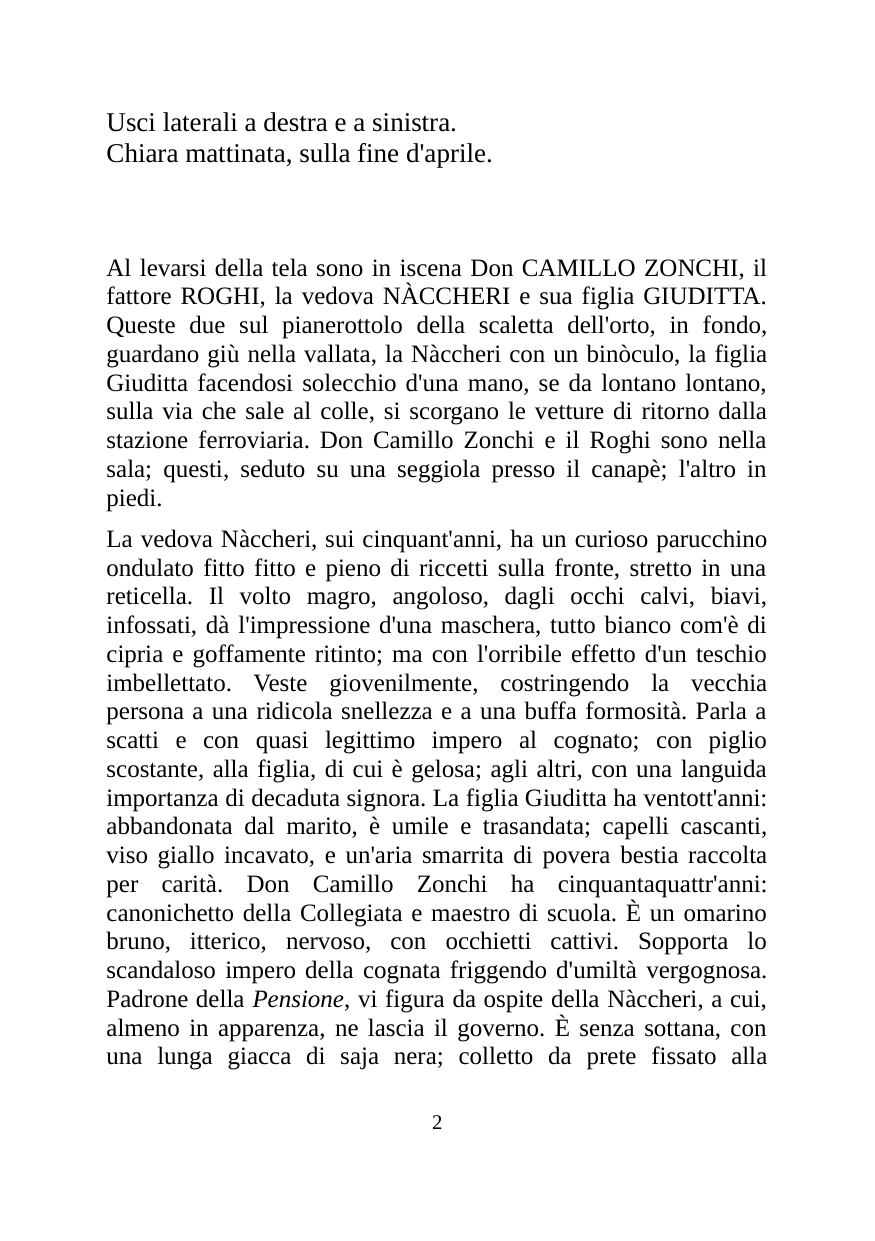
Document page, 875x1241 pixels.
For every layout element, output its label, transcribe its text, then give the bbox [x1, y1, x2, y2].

text Usci laterali a destra e a sinistra. [106, 106, 768, 137]
text Al levarsi della tela sono in iscena Don CAMILLO ZONCHI, il fattore ROGHI, la vedova NÀCCHERI e sua figlia GIUDITTA. Queste due sul pianerottolo della scaletta dell'orto, in fondo, guardano giù nella vallata, la Nàccheri con un binòculo, la figlia Giuditta facendosi solecchio d'una mano, se da lontano lontano, sulla via che sale al colle, si scorgano le vetture di ritorno dalla stazione ferroviaria. Don Camillo Zonchi e il Roghi sono nella sala; questi, seduto su una seggiola presso il canapè; l'altro in piedi. [106, 253, 768, 511]
text La vedova Nàccheri, sui cinquant'anni, ha un curioso parucchino ondulato fitto fitto e pieno di riccetti sulla fronte, stretto in una reticella. Il volto magro, angoloso, dagli occhi calvi, biavi, infossati, dà l'impressione d'una maschera, tutto bianco com'è di cipria e goffamente ritinto; ma con l'orribile effetto d'un teschio imbellettato. Veste giovenilmente, costringendo la vecchia persona a una ridicola snellezza e a una buffa formosità. Parla a scatti e con quasi legittimo impero al cognato; con piglio scostante, alla figlia, di cui è gelosa; agli altri, con una languida importanza di decaduta signora. La figlia Giuditta ha ventott'anni: abbandonata dal marito, è umile e trasandata; capelli cascanti, viso giallo incavato, e un'aria smarrita di povera bestia raccolta per carità. Don Camillo Zonchi ha cinquantaquattr'anni: canonichetto della Collegiata e maestro di scuola. È un omarino bruno, itterico, nervoso, con occhietti cattivi. Sopporta lo scandaloso impero della cognata friggendo d'umiltà vergognosa. Padrone della Pensione, vi figura da ospite della Nàccheri, a cui, almeno in apparenza, ne lascia il governo. È senza sottana, con una lunga giacca di saja nera; colletto da prete fissato alla [106, 524, 768, 1070]
text Chiara mattinata, sulla fine d'aprile. [106, 137, 768, 168]
